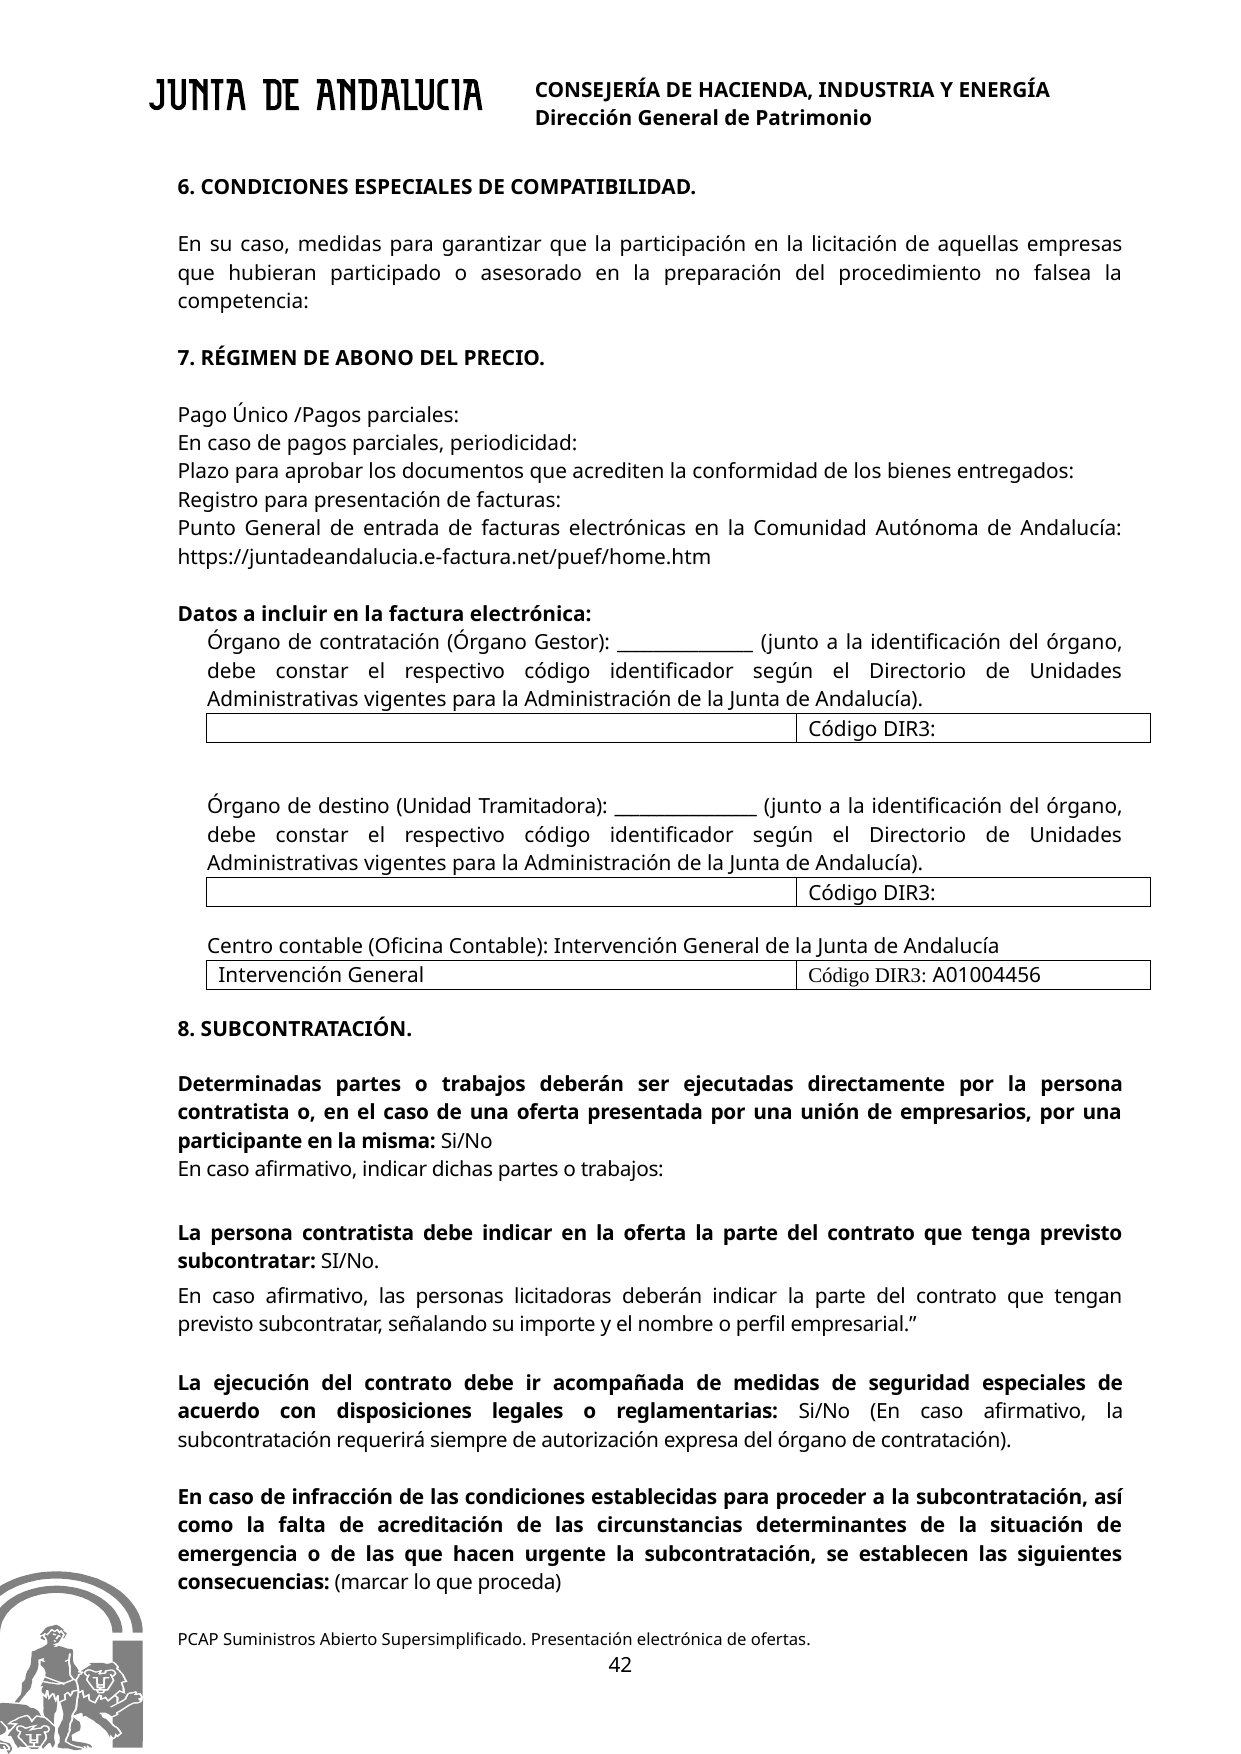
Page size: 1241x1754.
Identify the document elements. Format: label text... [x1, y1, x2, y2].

text Punto General de entrada de facturas electrónicas en la Comunidad Autónoma de Andalucía: https://juntadeandalucia.e-factura.net/puef/home.htm [177, 513, 1123, 570]
table_header [207, 714, 796, 742]
text Registro para presentación de facturas: [177, 485, 1123, 513]
table_header [207, 878, 796, 906]
text Órgano de contratación (Órgano Gestor): _______________ (junto a la identificación del órgano, debe constar el respectivo código identificador según el Directorio de Unidades Administrativas vigentes para la Administración de la Junta de Andalucía). [207, 627, 1123, 713]
text En caso de infracción de las condiciones establecidas para proceder a la subcontratación, así como la falta de acreditación de las circunstancias determinantes de la situación de emergencia o de las que hacen urgente la subcontratación, se establecen las siguientes consecuencias: (marcar lo que proceda) [177, 1482, 1123, 1596]
text Datos a incluir en la factura electrónica: [177, 599, 1123, 627]
text 6. CONDICIONES ESPECIALES DE COMPATIBILIDAD. [177, 172, 1123, 201]
table_header Intervención General [207, 961, 796, 989]
text En su caso, medidas para garantizar que la participación en la licitación de aquellas empresas que hubieran participado o asesorado en la preparación del procedimiento no falsea la competencia: [177, 229, 1123, 314]
text En caso afirmativo, las personas licitadoras deberán indicar la parte del contrato que tengan previsto subcontratar, señalando su importe y el nombre o perfil empresarial.” [177, 1281, 1123, 1338]
table_header Código DIR3: A01004456 [797, 961, 1150, 989]
text La ejecución del contrato debe ir acompañada de medidas de seguridad especiales de acuerdo con disposiciones legales o reglamentarias: Si/No (En caso afirmativo, la subcontratación requerirá siempre de autorización expresa del órgano de contratación). [177, 1368, 1123, 1453]
text 8. SUBCONTRATACIÓN. [177, 1014, 1123, 1043]
text En caso de pagos parciales, periodicidad: [177, 428, 1123, 457]
table_header Código DIR3: [797, 714, 1150, 742]
text Plazo para aprobar los documentos que acrediten la conformidad de los bienes entregados: [177, 457, 1123, 485]
text Órgano de destino (Unidad Tramitadora): _________________ (junto a la identificación del órgano, debe constar el respectivo código identificador según el Directorio de Unidades Administrativas vigentes para la Administración de la Junta de Andalucía). [207, 791, 1123, 877]
text Pago Único /Pagos parciales: [177, 400, 1123, 428]
text 7. RÉGIMEN DE ABONO DEL PRECIO. [177, 343, 1123, 371]
text En caso afirmativo, indicar dichas partes o trabajos: [177, 1154, 1123, 1183]
text Centro contable (Oficina Contable): Intervención General de la Junta de Andalucía [207, 931, 1123, 959]
table_header Código DIR3: [797, 878, 1150, 906]
text La persona contratista debe indicar en la oferta la parte del contrato que tenga previsto subcontratar: SI/No. [177, 1218, 1123, 1274]
text Determinadas partes o trabajos deberán ser ejecutadas directamente por la persona contratista o, en el caso de una oferta presentada por una unión de empresarios, por una participante en la misma: Si/No [177, 1069, 1123, 1154]
